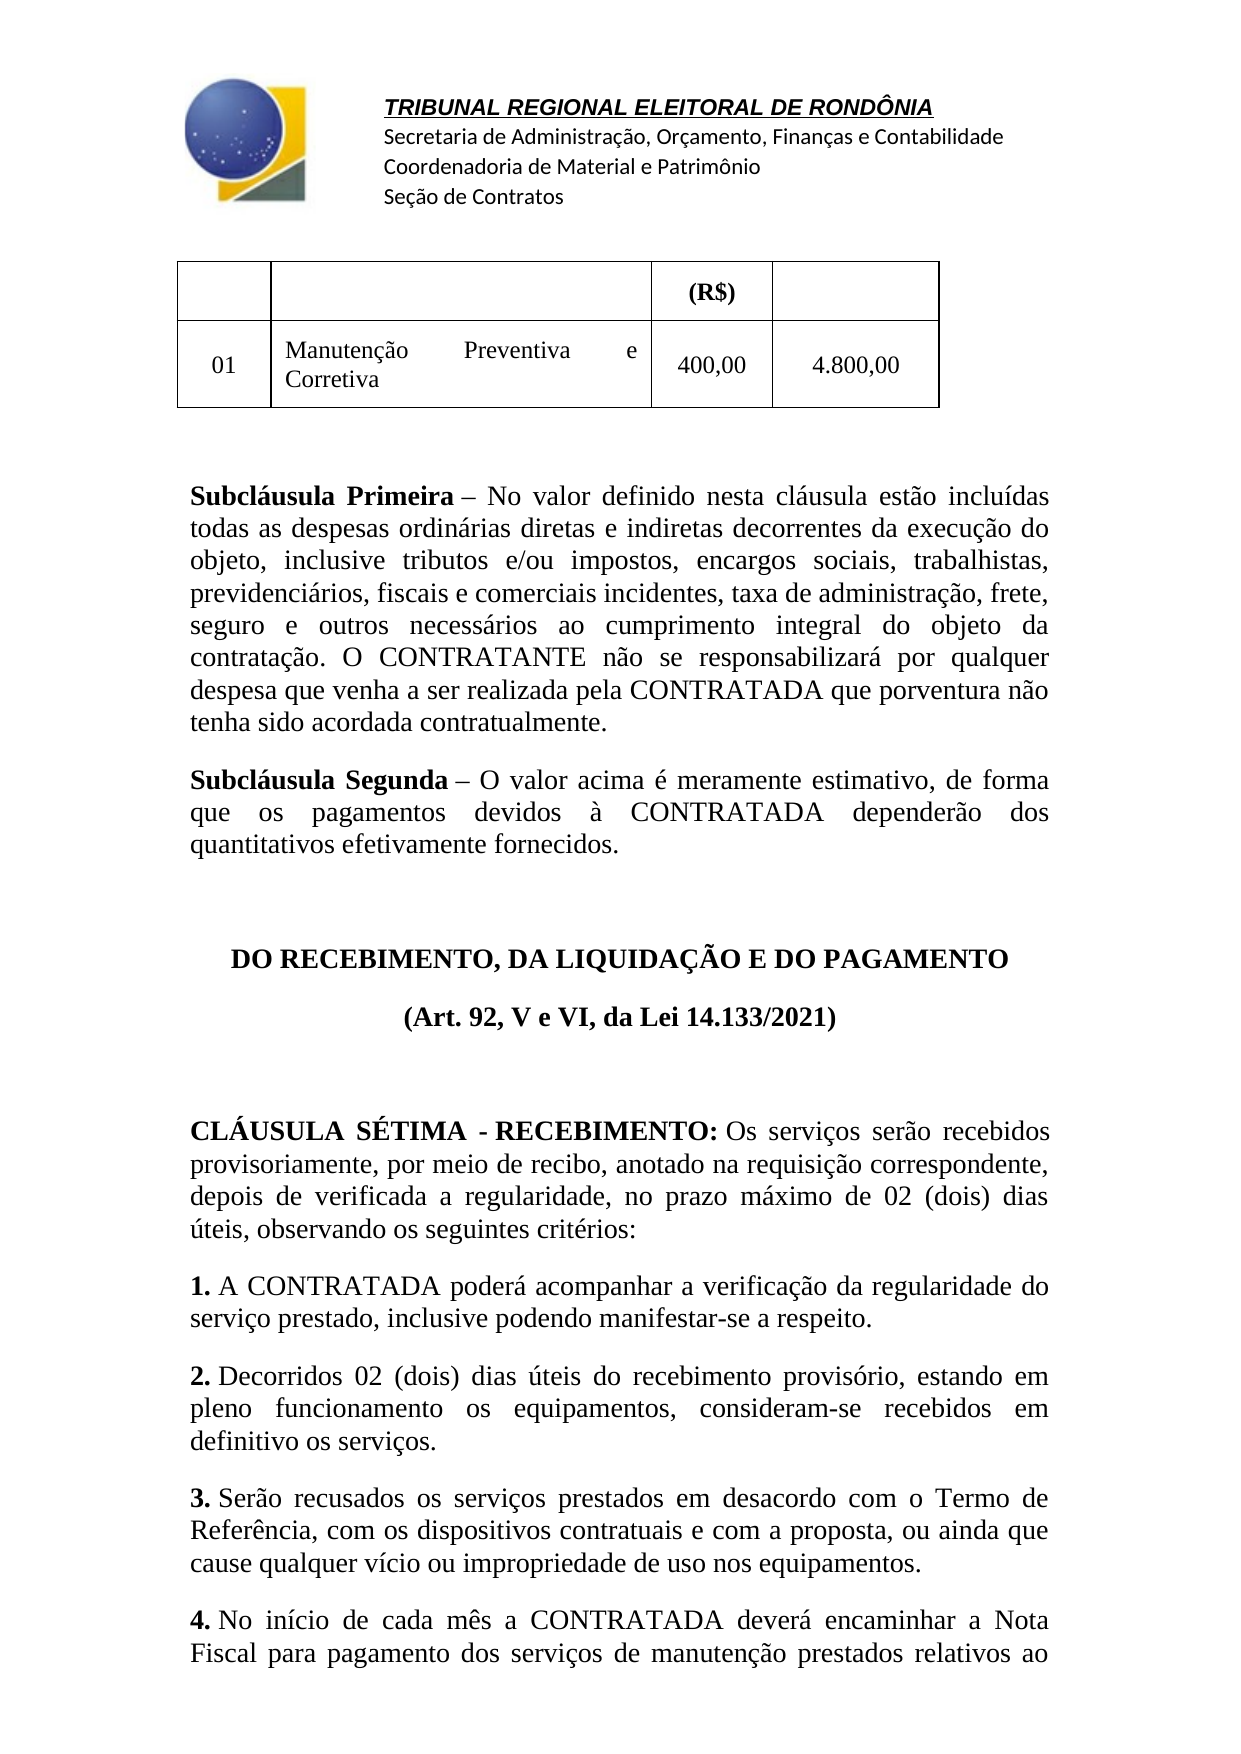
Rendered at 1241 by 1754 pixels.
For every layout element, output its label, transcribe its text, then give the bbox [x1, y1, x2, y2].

table_header [272, 262, 651, 319]
table_cell 01 [178, 321, 270, 407]
table_header [773, 262, 938, 319]
table_cell 400,00 [652, 321, 772, 407]
text DO RECEBIMENTO, DA LIQUIDAÇÃO E DO PAGAMENTO [190, 942, 1051, 975]
text 3. Serão recusados os serviços prestados em desacordo com o Termo de Referência, com os dispositivos contratuais e com a proposta, ou ainda que cause qualquer vício ou impropriedade de uso nos equipamentos. [190, 1481, 1051, 1578]
table_header [178, 262, 270, 319]
text 2. Decorridos 02 (dois) dias úteis do recebimento provisório, estando em pleno funcionamento os equipamentos, consideram-se recebidos em definitivo os serviços. [190, 1359, 1051, 1456]
text (Art. 92, V e VI, da Lei 14.133/2021) [190, 1000, 1051, 1032]
text Subcláusula Primeira – No valor definido nesta cláusula estão incluídas todas as despesas ordinárias diretas e indiretas decorrentes da execução do objeto, inclusive tributos e/ou impostos, encargos sociais, trabalhistas, previdenciários, fiscais e comerciais incidentes, taxa de administração, frete, seguro e outros necessários ao cumprimento integral do objeto da contratação. O CONTRATANTE não se responsabilizará por qualquer despesa que venha a ser realizada pela CONTRATADA que porventura não tenha sido acordada contratualmente. [190, 478, 1051, 738]
text 1. A CONTRATADA poderá acompanhar a verificação da regularidade do serviço prestado, inclusive podendo manifestar-se a respeito. [190, 1269, 1051, 1334]
text Subcláusula Segunda – O valor acima é meramente estimativo, de forma que os pagamentos devidos à CONTRATADA dependerão dos quantitativos efetivamente fornecidos. [190, 763, 1051, 860]
table_header (R$) [652, 262, 772, 319]
text CLÁUSULA SÉTIMA - RECEBIMENTO: Os serviços serão recebidos provisoriamente, por meio de recibo, anotado na requisição correspondente, depois de verificada a regularidade, no prazo máximo de 02 (dois) dias úteis, observando os seguintes critérios: [190, 1114, 1051, 1244]
table_cell 4.800,00 [773, 321, 938, 407]
table_cell Manutenção Preventiva e Corretiva [272, 321, 651, 407]
text 4. No início de cada mês a CONTRATADA deverá encaminhar a Nota Fiscal para pagamento dos serviços de manutenção prestados relativos ao [190, 1603, 1051, 1668]
